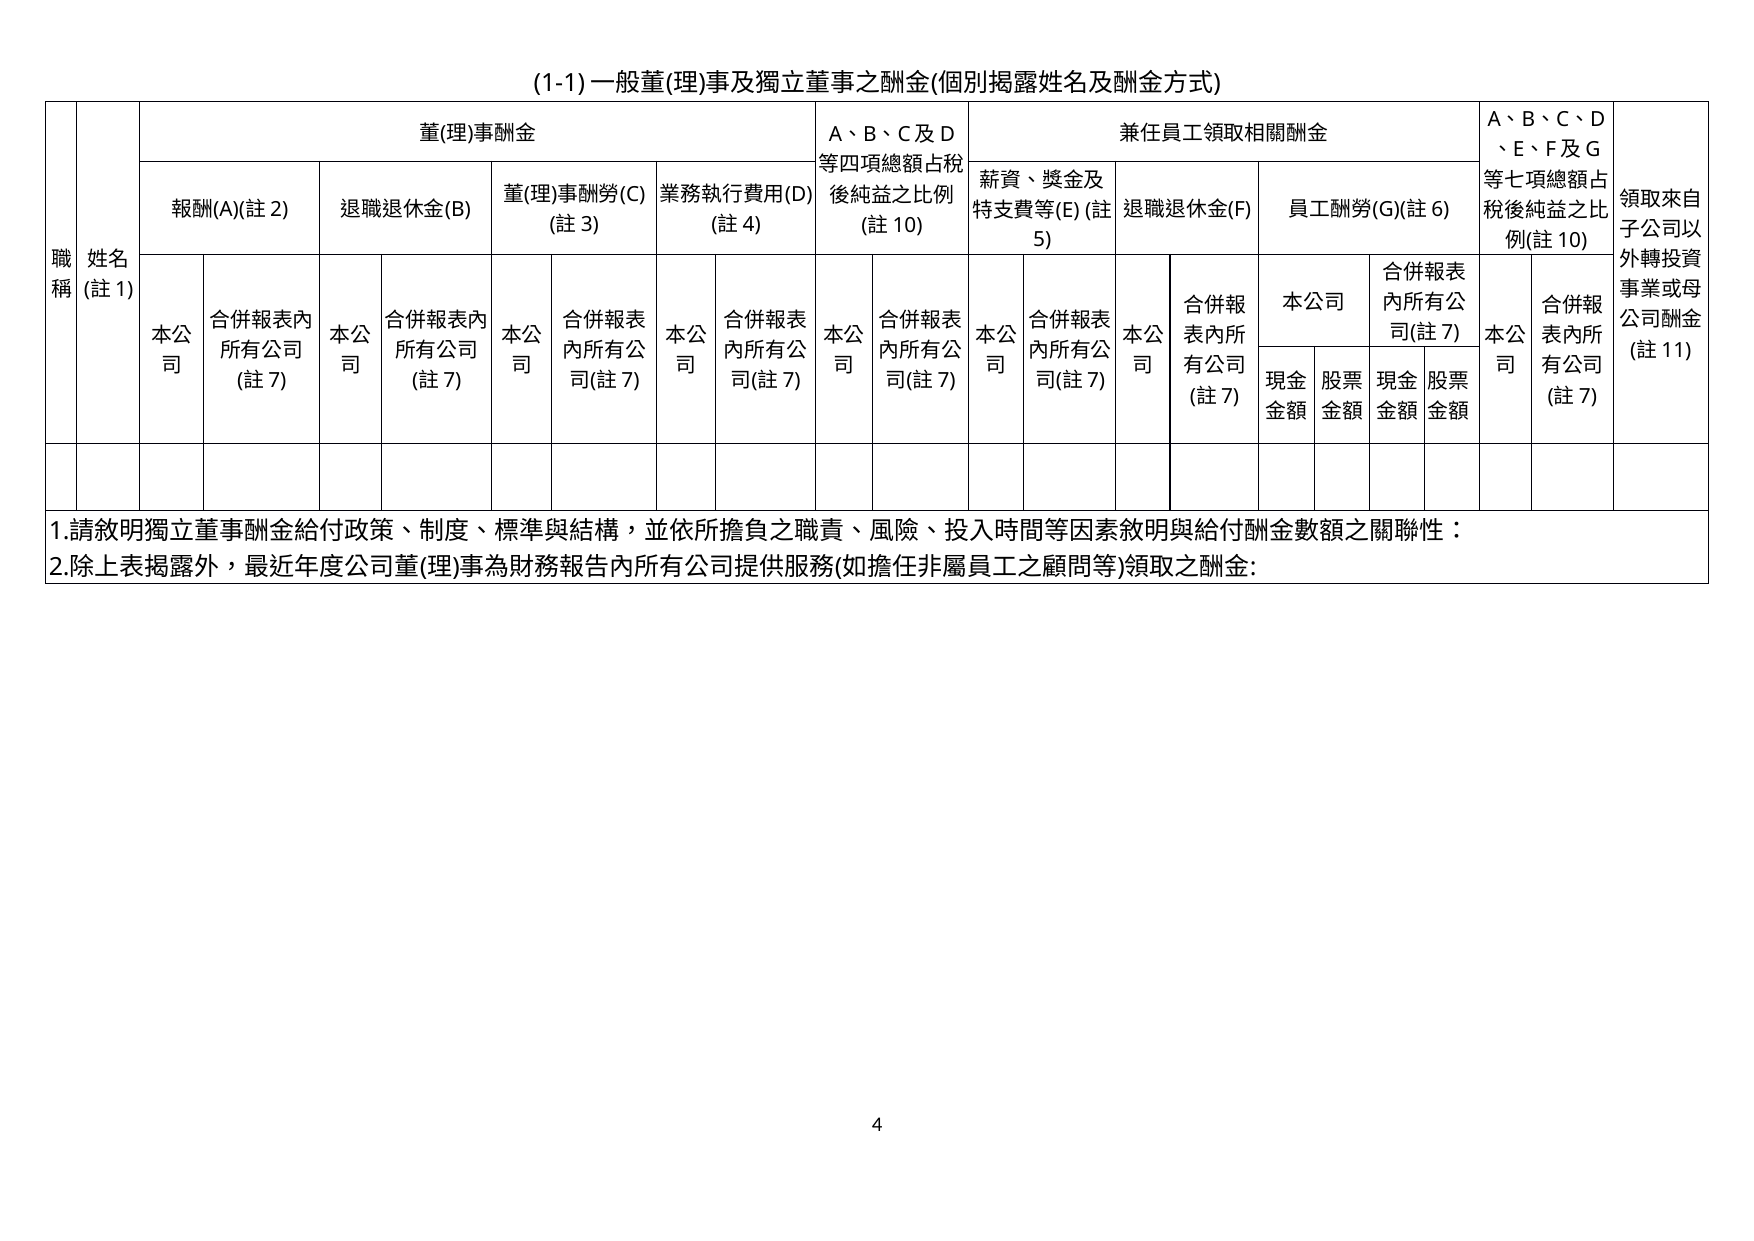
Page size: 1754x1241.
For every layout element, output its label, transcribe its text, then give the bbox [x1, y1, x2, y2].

table_cell [816, 444, 872, 509]
table_cell 員工酬勞(G)(註6) [1259, 162, 1479, 254]
table_cell [46, 444, 76, 509]
table_cell 合併報表內所有公司(註7) [873, 255, 968, 443]
table_cell 合併報表內所有公司(註7) [1171, 255, 1258, 443]
table_cell 合併報表內所有公司(註7) [382, 255, 491, 443]
table_cell 董(理)事酬金 [140, 102, 815, 161]
table_cell 本公司 [140, 255, 203, 443]
table_cell [657, 444, 715, 509]
table_cell A、B、C、D、E、F及G等七項總額占稅後純益之比例(註10) [1480, 102, 1613, 254]
table_cell 本公司 [320, 255, 381, 443]
table_cell 姓名 (註1) [77, 102, 139, 443]
table_cell 股票金額 [1315, 347, 1369, 443]
table_cell [1480, 444, 1531, 509]
table_cell 合併報表內所有公司(註7) [716, 255, 815, 443]
table_cell [320, 444, 381, 509]
table_cell [969, 444, 1023, 509]
table_cell [1024, 444, 1115, 509]
table_cell [1370, 444, 1424, 509]
table_cell [873, 444, 968, 509]
table_cell 本公司 [1116, 255, 1169, 443]
table_cell 合併報表內所有公司(註7) [204, 255, 319, 443]
table_cell [1259, 444, 1314, 509]
table_cell 職稱 [46, 102, 76, 443]
table_cell [1315, 444, 1369, 509]
table_cell A、B、C及D等四項總額占稅後純益之比例(註10) [816, 102, 968, 254]
table_cell [1614, 444, 1708, 509]
table_cell 本公司 [657, 255, 715, 443]
table_cell 兼任員工領取相關酬金 [969, 102, 1479, 161]
table_cell [1425, 444, 1479, 509]
table_cell 本公司 [969, 255, 1023, 443]
table_cell 合併報表內所有公司(註7) [552, 255, 656, 443]
table_cell 報酬(A)(註2) [140, 162, 319, 254]
table_cell 本公司 [1480, 255, 1531, 443]
table_cell 現金金額 [1259, 347, 1314, 443]
table_cell 1.請敘明獨立董事酬金給付政策、制度、標準與結構，並依所擔負之職責、風險、投入時間等因素敘明與給付酬金數額之關聯性： 2.除上表揭露外，最近年度公司董(理)事為財務報告內所有公司提供服務(如擔任非屬員工之顧問等)領取之酬金: [46, 511, 1708, 583]
table_cell [1116, 444, 1169, 509]
table_cell 領取來自子公司以外轉投資事業或母公司酬金 (註11) [1614, 102, 1708, 443]
table_cell 股票金額 [1425, 347, 1479, 443]
table_cell 董(理)事酬勞(C) (註3) [492, 162, 656, 254]
table_cell 退職退休金(B) [320, 162, 491, 254]
table_cell [1532, 444, 1613, 509]
table_cell [204, 444, 319, 509]
table_cell 薪資、獎金及特支費等(E) (註5) [969, 162, 1115, 254]
table_cell 合併報表內所有公司(註7) [1532, 255, 1613, 443]
table_cell 本公司 [1259, 255, 1369, 346]
table_cell [1171, 444, 1258, 509]
table_cell [77, 444, 139, 509]
table_cell 合併報表內所有公司(註7) [1370, 255, 1479, 346]
table_cell [552, 444, 656, 509]
table_cell 業務執行費用(D)(註4) [657, 162, 815, 254]
table_cell 合併報表內所有公司(註7) [1024, 255, 1115, 443]
table_cell 退職退休金(F) [1116, 162, 1258, 254]
table_cell [382, 444, 491, 509]
table_cell [492, 444, 551, 509]
table_cell 本公司 [816, 255, 872, 443]
table_header (1-1) 一般董(理)事及獨立董事之酬金(個別揭露姓名及酬金方式) [46, 59, 1708, 101]
table_cell 現金金額 [1370, 347, 1424, 443]
table_cell [140, 444, 203, 509]
table_cell 本公司 [492, 255, 551, 443]
table_cell [716, 444, 815, 509]
